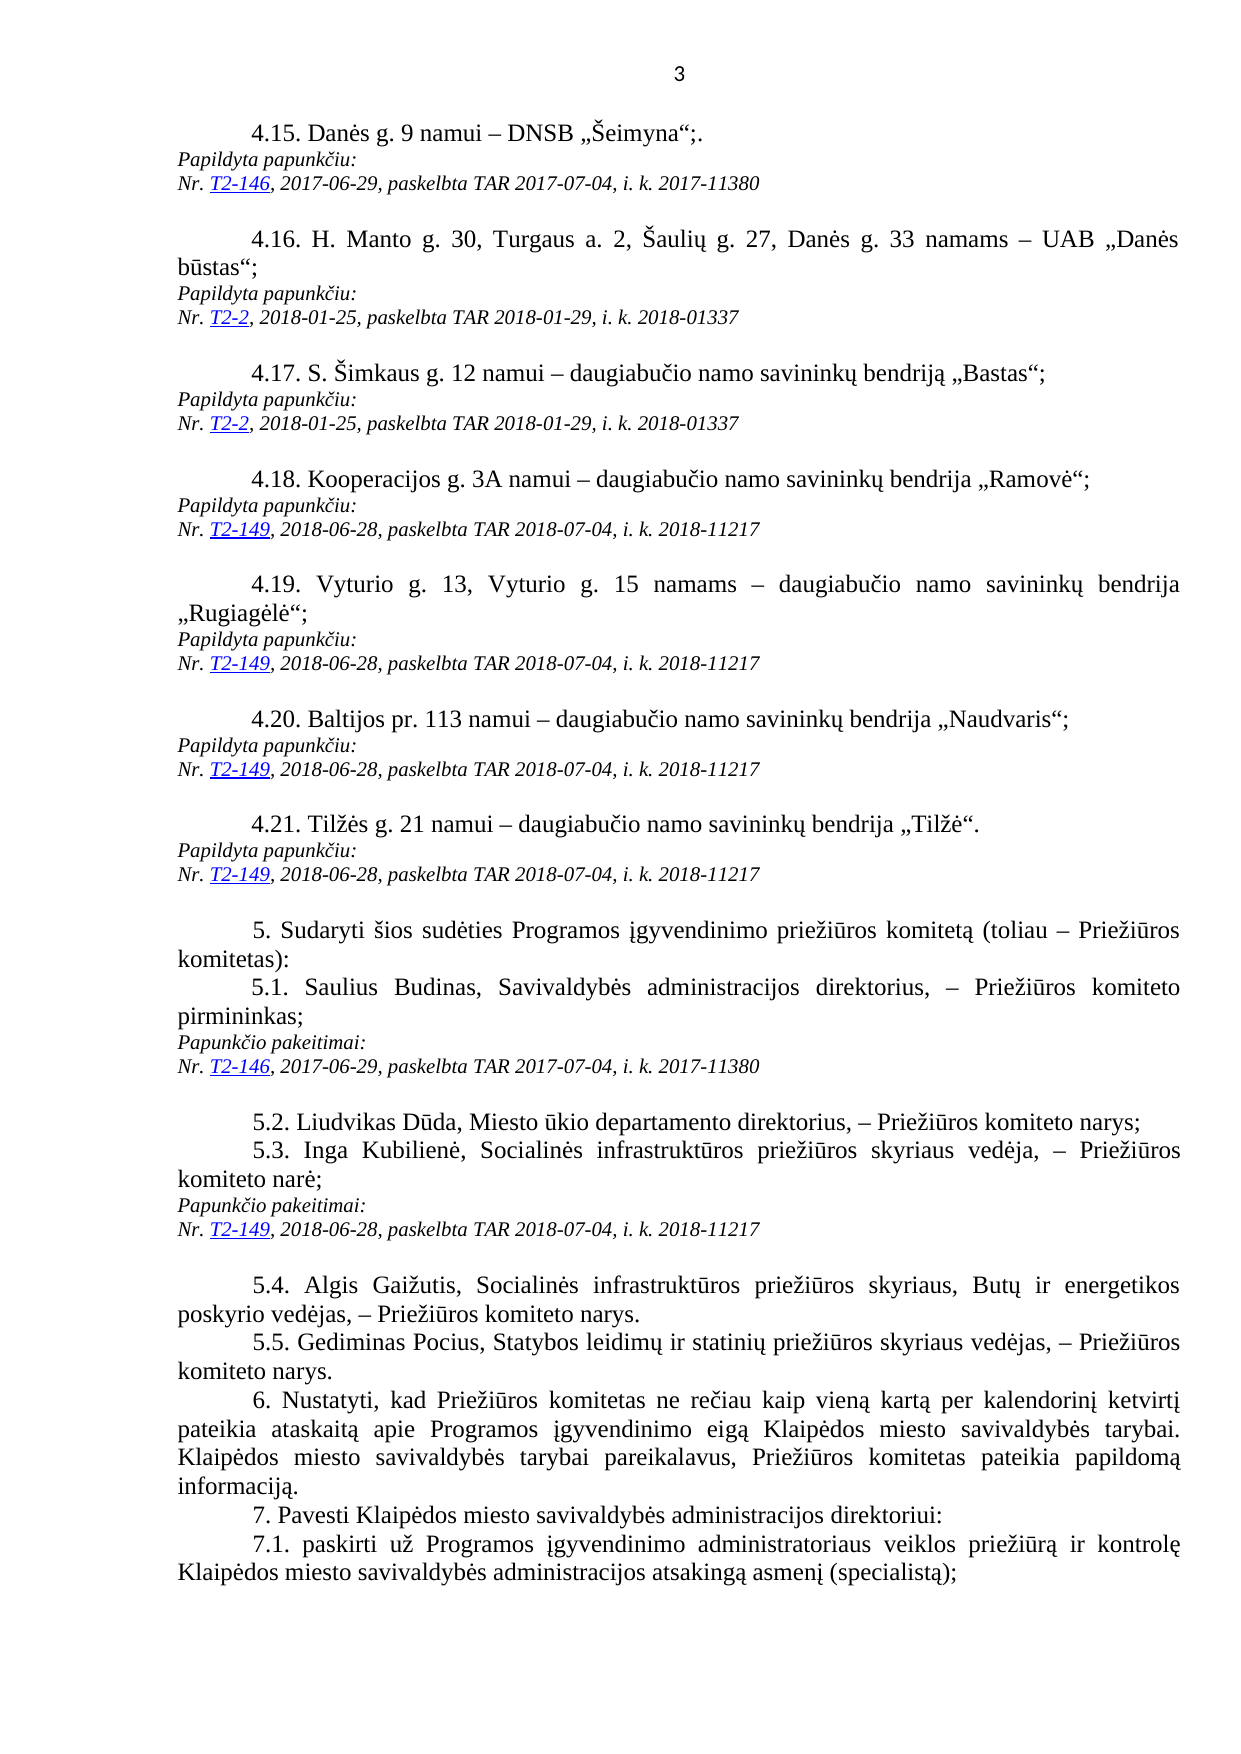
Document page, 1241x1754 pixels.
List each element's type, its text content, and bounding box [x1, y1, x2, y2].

text 7.1. paskirti už Programos įgyvendinimo administratoriaus veiklos priežiūrą ir kontrolę Klaipėdos miesto savivaldybės administracijos atsakingą asmenį (specialistą); [177, 1529, 1181, 1586]
text Nr. T2-146, 2017-06-29, paskelbta TAR 2017-07-04, i. k. 2017-11380 [177, 1054, 1181, 1078]
text 4.16. H. Manto g. 30, Turgaus a. 2, Šaulių g. 27, Danės g. 33 namams – UAB „Danės būstas“; [177, 224, 1181, 281]
text 4.17. S. Šimkaus g. 12 namui – daugiabučio namo savininkų bendriją „Bastas“; [177, 358, 1181, 387]
text 4.18. Kooperacijos g. 3A namui – daugiabučio namo savininkų bendrija „Ramovė“; [177, 464, 1181, 492]
text Nr. T2-149, 2018-06-28, paskelbta TAR 2018-07-04, i. k. 2018-11217 [177, 1217, 1181, 1241]
text 5.2. Liudvikas Dūda, Miesto ūkio departamento direktorius, – Priežiūros komiteto narys; [177, 1107, 1181, 1136]
text 5. Sudaryti šios sudėties Programos įgyvendinimo priežiūros komitetą (toliau – Priežiūros komitetas): [177, 915, 1181, 972]
text Nr. T2-2, 2018-01-25, paskelbta TAR 2018-01-29, i. k. 2018-01337 [177, 305, 1181, 329]
text 5.4. Algis Gaižutis, Socialinės infrastruktūros priežiūros skyriaus, Butų ir energetikos poskyrio vedėjas, – Priežiūros komiteto narys. [177, 1270, 1181, 1327]
text Nr. T2-149, 2018-06-28, paskelbta TAR 2018-07-04, i. k. 2018-11217 [177, 517, 1181, 541]
text Papildyta papunkčiu: [177, 281, 1181, 305]
text Nr. T2-149, 2018-06-28, paskelbta TAR 2018-07-04, i. k. 2018-11217 [177, 757, 1181, 781]
text Papildyta papunkčiu: [177, 387, 1181, 411]
text 5.3. Inga Kubilienė, Socialinės infrastruktūros priežiūros skyriaus vedėja, – Priežiūros komiteto narė; [177, 1136, 1181, 1193]
text 4.20. Baltijos pr. 113 namui – daugiabučio namo savininkų bendrija „Naudvaris“; [177, 704, 1181, 732]
text Nr. T2-149, 2018-06-28, paskelbta TAR 2018-07-04, i. k. 2018-11217 [177, 862, 1181, 886]
text 5.1. Saulius Budinas, Savivaldybės administracijos direktorius, – Priežiūros komiteto pirmininkas; [177, 972, 1181, 1030]
text 4.21. Tilžės g. 21 namui – daugiabučio namo savininkų bendrija „Tilžė“. [177, 809, 1181, 838]
text Papildyta papunkčiu: [177, 838, 1181, 862]
text Nr. T2-146, 2017-06-29, paskelbta TAR 2017-07-04, i. k. 2017-11380 [177, 171, 1181, 195]
text Papunkčio pakeitimai: [177, 1193, 1181, 1217]
text 4.15. Danės g. 9 namui – DNSB „Šeimyna“;. [177, 118, 1181, 147]
text 7. Pavesti Klaipėdos miesto savivaldybės administracijos direktoriui: [177, 1500, 1181, 1529]
text 5.5. Gediminas Pocius, Statybos leidimų ir statinių priežiūros skyriaus vedėjas, – Priežiūros komiteto narys. [177, 1327, 1181, 1385]
text Nr. T2-149, 2018-06-28, paskelbta TAR 2018-07-04, i. k. 2018-11217 [177, 651, 1181, 675]
text Nr. T2-2, 2018-01-25, paskelbta TAR 2018-01-29, i. k. 2018-01337 [177, 411, 1181, 435]
text Papunkčio pakeitimai: [177, 1030, 1181, 1054]
text Papildyta papunkčiu: [177, 627, 1181, 651]
text 4.19. Vyturio g. 13, Vyturio g. 15 namams – daugiabučio namo savininkų bendrija „Rugiagėlė“; [177, 569, 1181, 627]
text 6. Nustatyti, kad Priežiūros komitetas ne rečiau kaip vieną kartą per kalendorinį ketvirtį pateikia ataskaitą apie Programos įgyvendinimo eigą Klaipėdos miesto savivaldybės tarybai. Klaipėdos miesto savivaldybės tarybai pareikalavus, Priežiūros komitetas pateikia papildomą informaciją. [177, 1385, 1181, 1500]
text Papildyta papunkčiu: [177, 732, 1181, 757]
text Papildyta papunkčiu: [177, 492, 1181, 517]
text Papildyta papunkčiu: [177, 147, 1181, 171]
